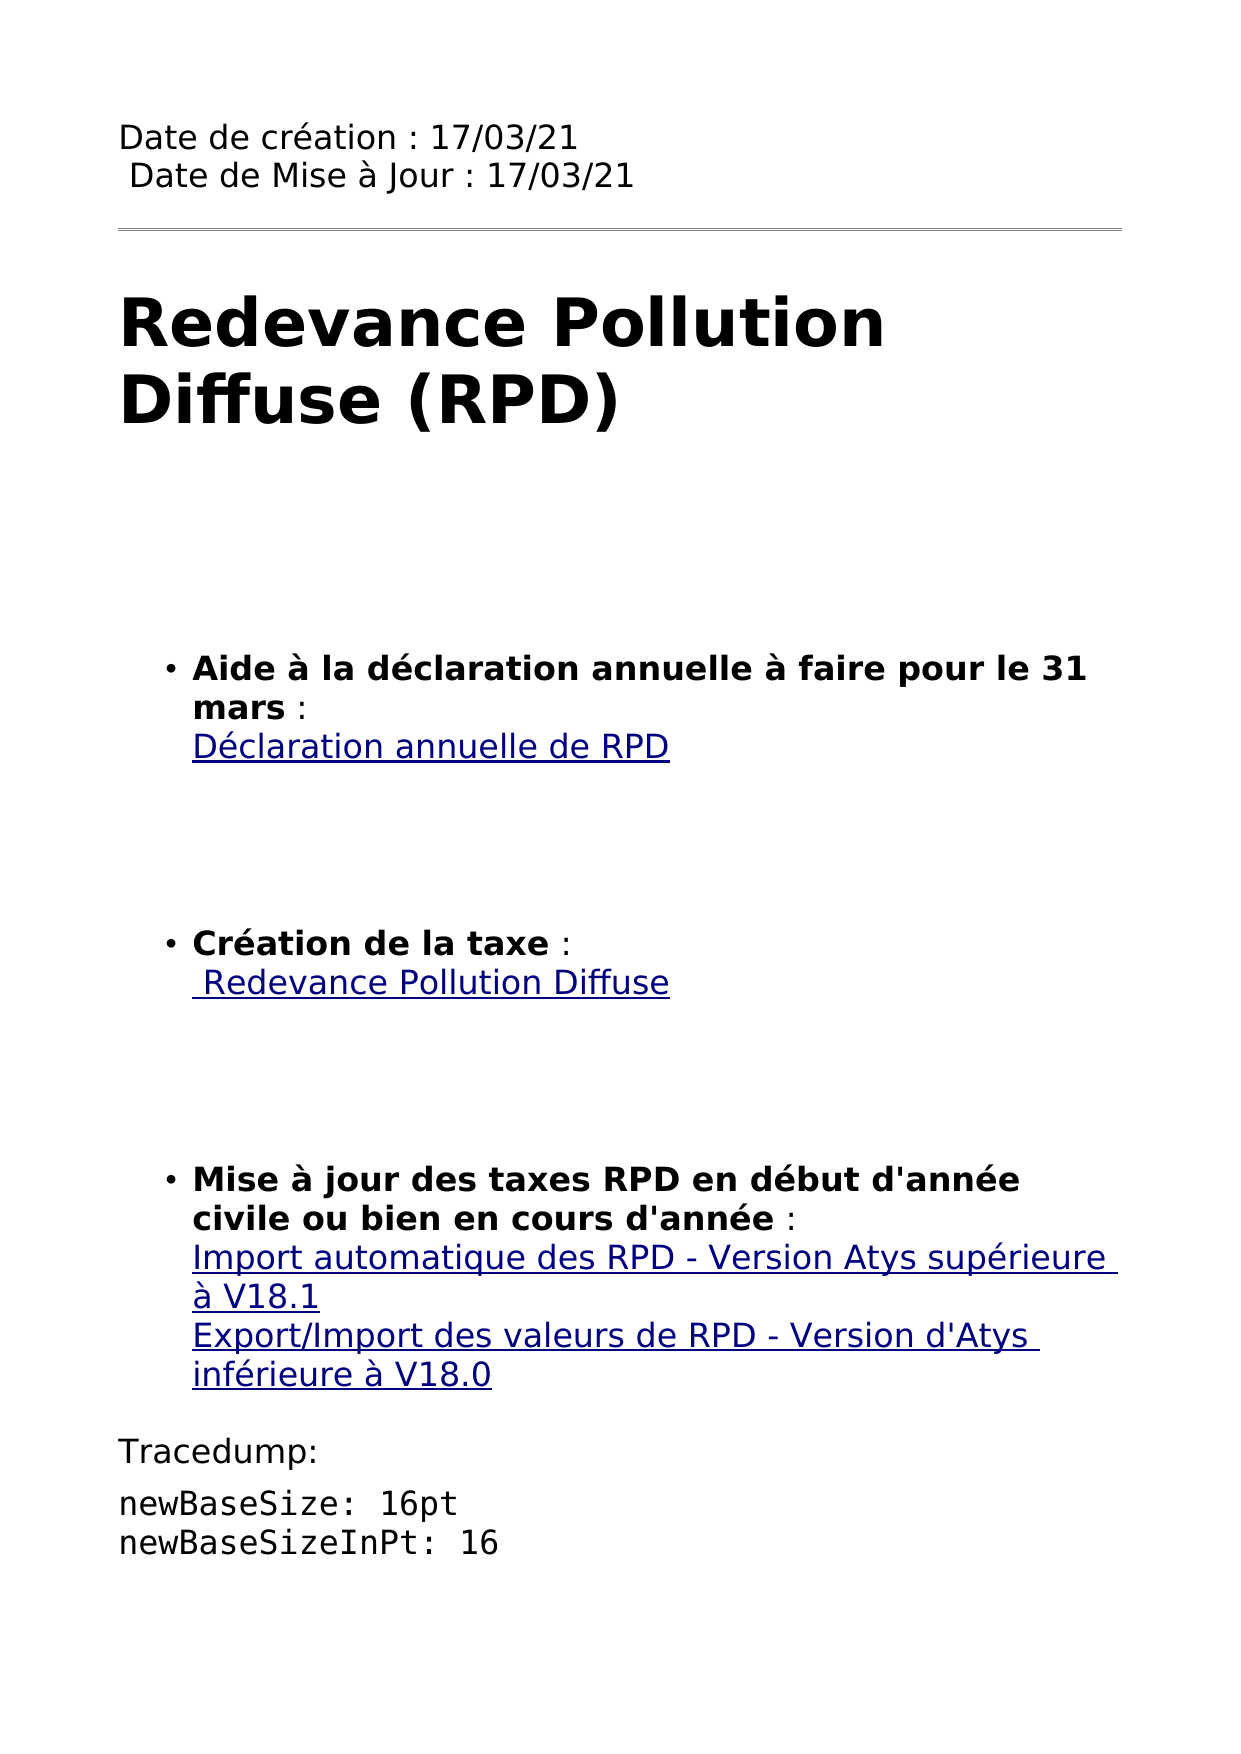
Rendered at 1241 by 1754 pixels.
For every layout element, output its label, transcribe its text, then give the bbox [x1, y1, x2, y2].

text newBaseSize: 16pt newBaseSizeInPt: 16 [118, 1484, 1122, 1562]
list Création de la taxe : Redevance Pollution Diffuse [177, 925, 1122, 1002]
text Tracedump: [118, 1394, 1122, 1472]
list Aide à la déclaration annuelle à faire pour le 31 mars : Déclaration annuelle de RPD [177, 649, 1122, 766]
text Date de création : 17/03/21 Date de Mise à Jour : 17/03/21 [118, 118, 1122, 196]
subtitle Redevance Pollution Diffuse (RPD) [118, 284, 1122, 440]
list Mise à jour des taxes RPD en début d'année civile ou bien en cours d'année : Import automatique des RPD - Version Atys supérieure à V18.1 Export/Import des valeurs de RPD - Version d'Atys inférieure à V18.0 [177, 1161, 1122, 1394]
